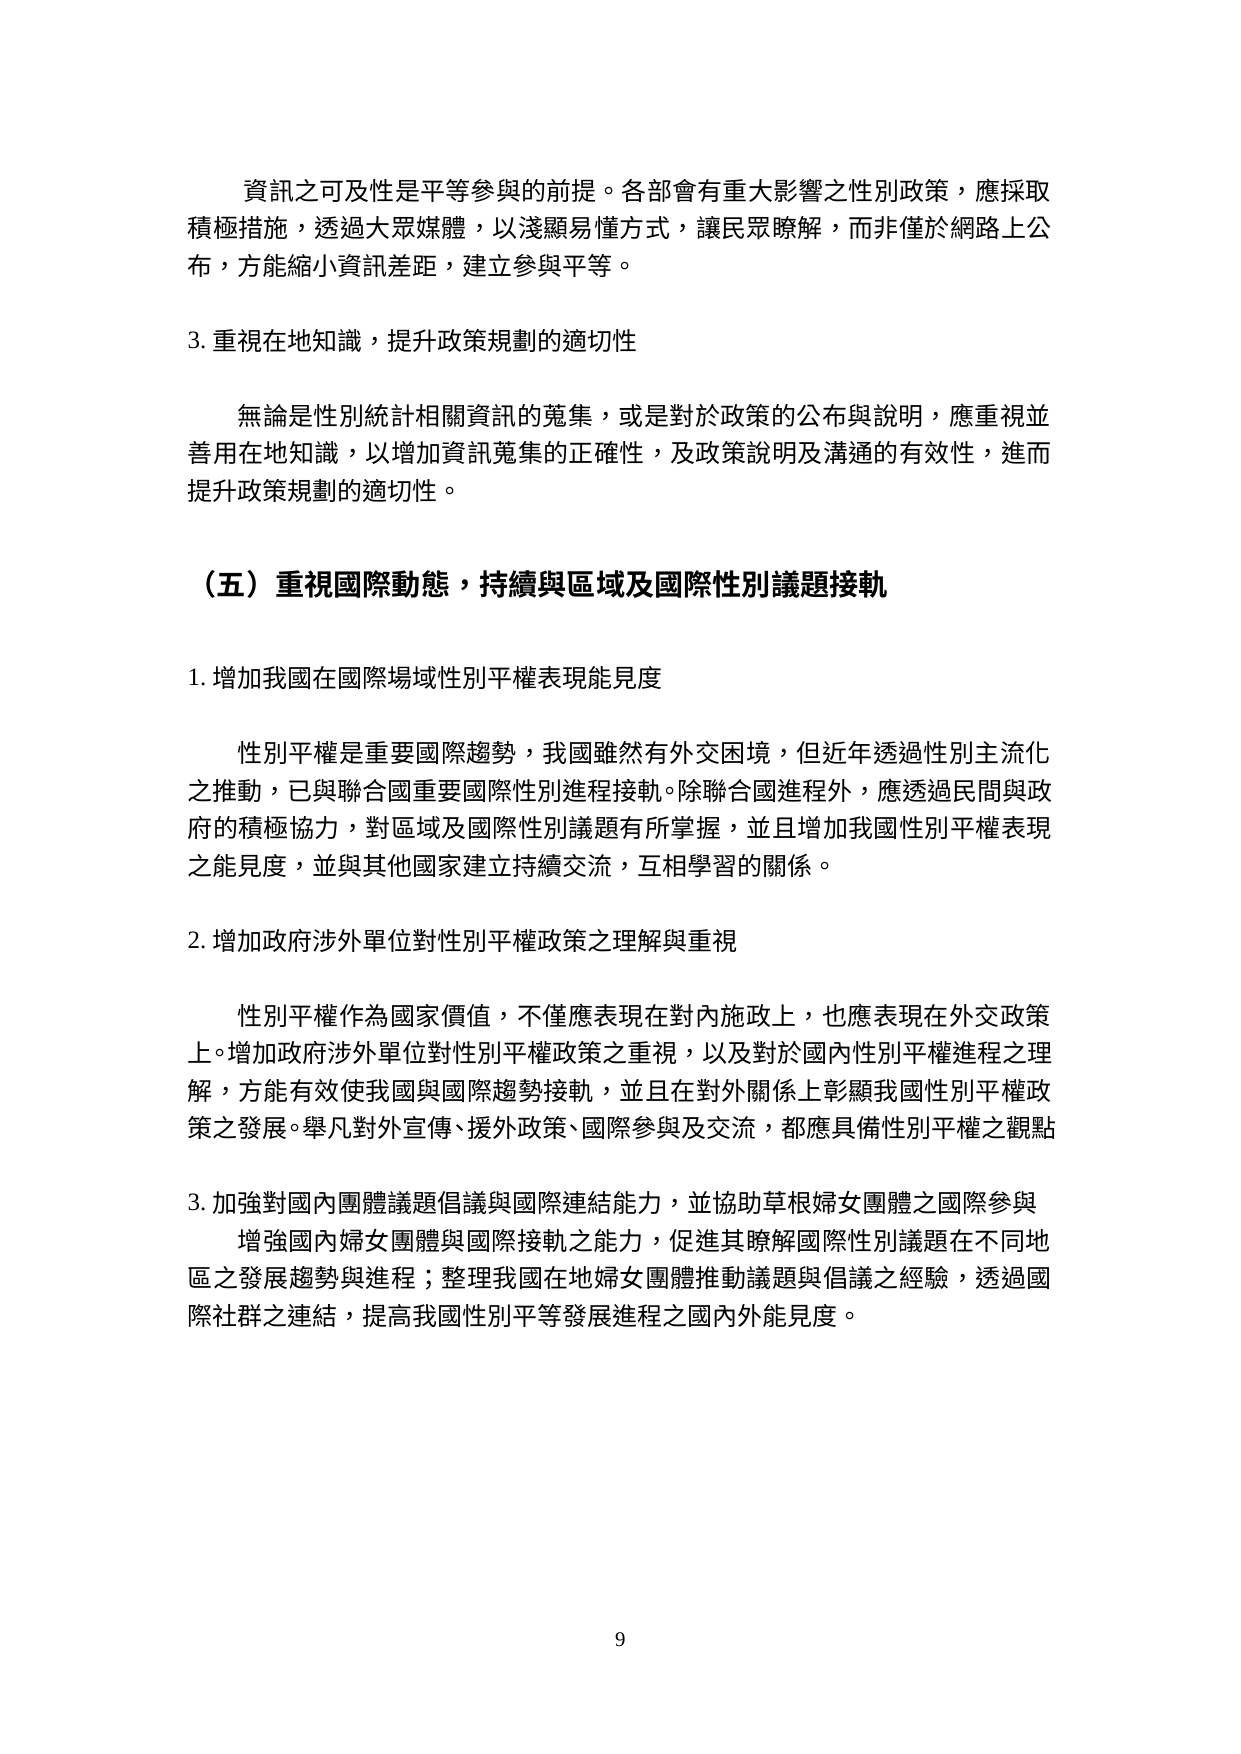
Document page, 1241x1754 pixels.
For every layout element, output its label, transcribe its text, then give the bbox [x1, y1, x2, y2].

text 無論是性別統計相關資訊的蒐集，或是對於政策的公布與說明，應重視並善用在地知識，以增加資訊蒐集的正確性，及政策說明及溝通的有效性，進而提升政策規劃的適切性。 [187, 389, 1053, 502]
text 3. 重視在地知識，提升政策規劃的適切性 [187, 314, 1053, 352]
text 3. 加強對國內團體議題倡議與國際連結能力，並協助草根婦女團體之國際參與 [187, 1177, 1053, 1214]
text 性別平權是重要國際趨勢，我國雖然有外交困境，但近年透過性別主流化之推動，已與聯合國重要國際性別進程接軌。除聯合國進程外，應透過民間與政府的積極協力，對區域及國際性別議題有所掌握，並且增加我國性別平權表現之能見度，並與其他國家建立持續交流，互相學習的關係。 [187, 727, 1053, 877]
text 增強國內婦女團體與國際接軌之能力，促進其瞭解國際性別議題在不同地區之發展趨勢與進程；整理我國在地婦女團體推動議題與倡議之經驗，透過國際社群之連結，提高我國性別平等發展進程之國內外能見度。 [187, 1214, 1053, 1327]
text （五）重視國際動態，持續與區域及國際性別議題接軌 [187, 539, 1053, 614]
text 2. 增加政府涉外單位對性別平權政策之理解與重視 [187, 914, 1053, 952]
text 性別平權作為國家價值，不僅應表現在對內施政上，也應表現在外交政策上。增加政府涉外單位對性別平權政策之重視，以及對於國內性別平權進程之理解，方能有效使我國與國際趨勢接軌，並且在對外關係上彰顯我國性別平權政策之發展。舉凡對外宣傳、援外政策、國際參與及交流，都應具備性別平權之觀點。 [187, 989, 1053, 1139]
text 1. 增加我國在國際場域性別平權表現能見度 [187, 652, 1053, 689]
text 資訊之可及性是平等參與的前提。各部會有重大影響之性別政策，應採取積極措施，透過大眾媒體，以淺顯易懂方式，讓民眾瞭解，而非僅於網路上公布，方能縮小資訊差距，建立參與平等。 [187, 164, 1053, 277]
